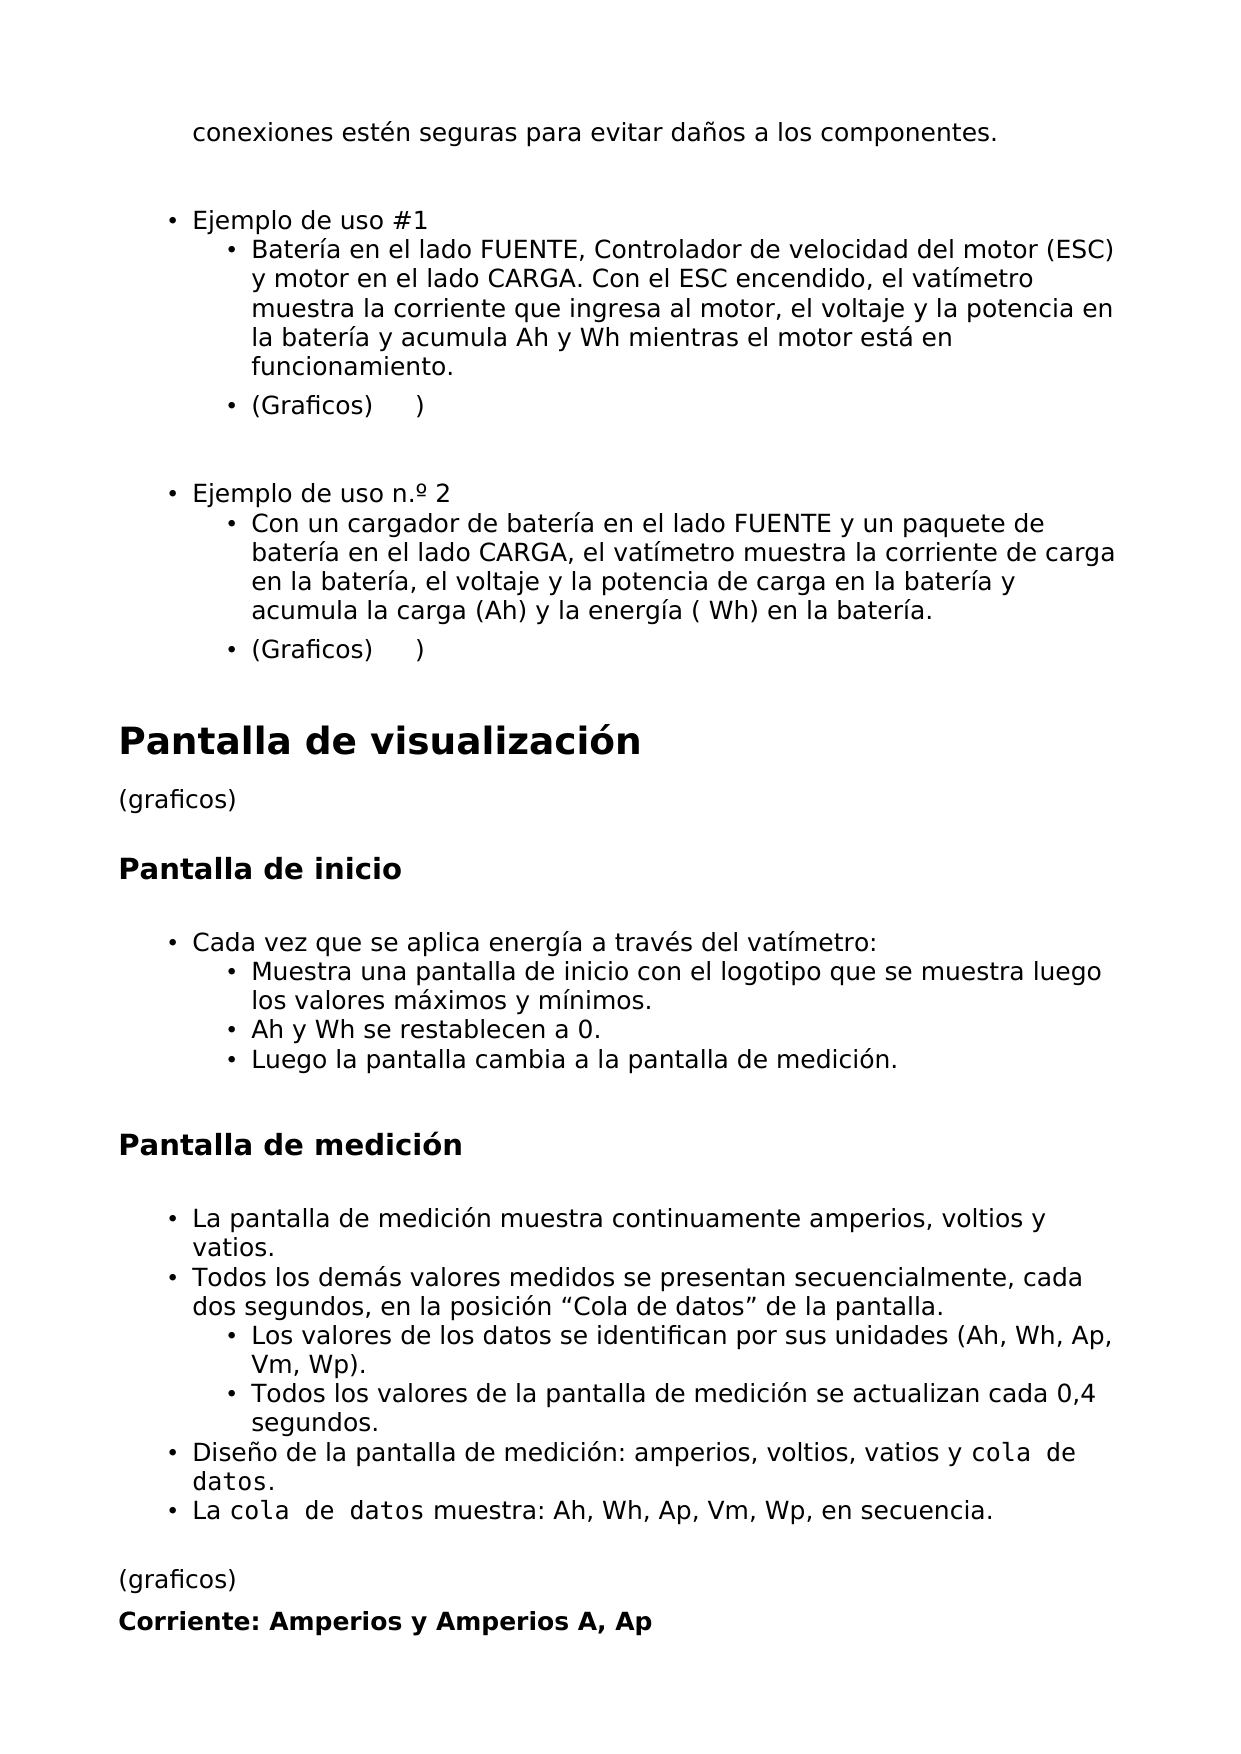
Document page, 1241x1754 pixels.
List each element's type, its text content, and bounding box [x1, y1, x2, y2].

list Muestra una pantalla de inicio con el logotipo que se muestra luego los valores máximos y mínimos. [236, 957, 1122, 1016]
subtitle Pantalla de inicio [118, 852, 1122, 886]
list (Graficos) ) [236, 625, 1122, 665]
list Ah y Wh se restablecen a 0. [236, 1016, 1122, 1045]
list Diseño de la pantalla de medición: amperios, voltios, vatios y cola de datos. [177, 1438, 1122, 1496]
text Corriente: Amperios y Amperios A, Ap [118, 1607, 1122, 1636]
list Ejemplo de uso #1 [177, 206, 1122, 235]
list La pantalla de medición muestra continuamente amperios, voltios y vatios. [177, 1204, 1122, 1263]
list Luego la pantalla cambia a la pantalla de medición. [236, 1045, 1122, 1074]
list Batería en el lado FUENTE, Controlador de velocidad del motor (ESC) y motor en el lado CARGA. Con el ESC encendido, el vatímetro muestra la corriente que ingresa al motor, el voltaje y la potencia en la batería y acumula Ah y Wh mientras el motor está en funcionamiento. [236, 235, 1122, 381]
list Los valores de los datos se identifican por sus unidades (Ah, Wh, Ap, Vm, Wp). [236, 1321, 1122, 1379]
list Cada vez que se aplica energía a través del vatímetro: [177, 928, 1122, 957]
list La cola de datos muestra: Ah, Wh, Ap, Vm, Wp, en secuencia. [177, 1496, 1122, 1525]
list Con un cargador de batería en el lado FUENTE y un paquete de batería en el lado CARGA, el vatímetro muestra la corriente de carga en la batería, el voltaje y la potencia de carga en la batería y acumula la carga (Ah) y la energía ( Wh) en la batería. [236, 509, 1122, 625]
list conexiones estén seguras para evitar daños a los componentes. [177, 118, 1122, 147]
subtitle Pantalla de medición [118, 1128, 1122, 1162]
subtitle Pantalla de visualización [118, 719, 1122, 763]
list Todos los demás valores medidos se presentan secuencialmente, cada dos segundos, en la posición “Cola de datos” de la pantalla. [177, 1263, 1122, 1321]
text (graficos) [118, 775, 1122, 815]
list Ejemplo de uso n.º 2 [177, 479, 1122, 509]
list (Graficos) ) [236, 381, 1122, 421]
list Todos los valores de la pantalla de medición se actualizan cada 0,4 segundos. [236, 1379, 1122, 1438]
text (graficos) [118, 1555, 1122, 1594]
